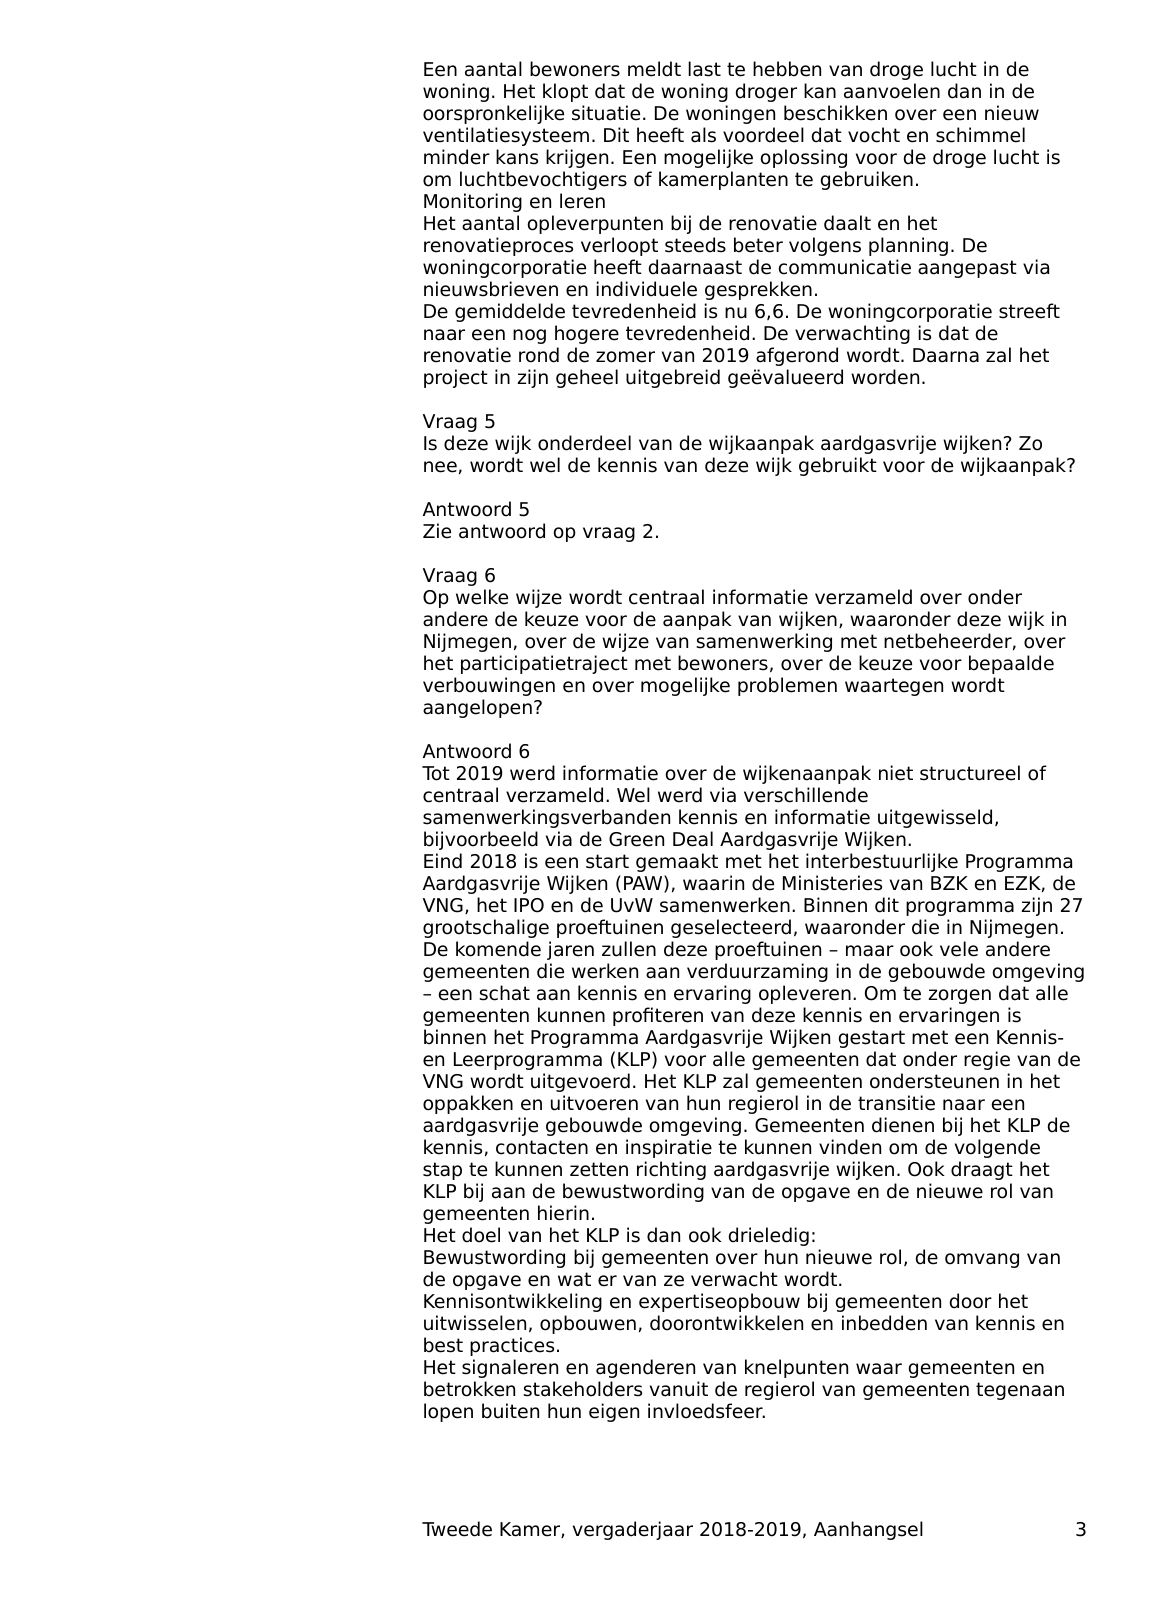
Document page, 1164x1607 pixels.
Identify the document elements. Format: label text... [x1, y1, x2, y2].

text Een aantal bewoners meldt last te hebben van droge lucht in de woning. Het klopt dat de woning droger kan aanvoelen dan in de oorspronkelijke situatie. De woningen beschikken over een nieuw ventilatiesysteem. Dit heeft als voordeel dat vocht en schimmel minder kans krijgen. Een mogelijke oplossing voor de droge lucht is om luchtbevochtigers of kamerplanten te gebruiken. [422, 59, 1087, 191]
text Bewustwording bij gemeenten over hun nieuwe rol, de omvang van de opgave en wat er van ze verwacht wordt. [422, 1247, 1087, 1291]
text Antwoord 6 [422, 741, 1087, 763]
text Antwoord 5 [422, 499, 1087, 521]
text Op welke wijze wordt centraal informatie verzameld over onder andere de keuze voor de aanpak van wijken, waaronder deze wijk in Nijmegen, over de wijze van samenwerking met netbeheerder, over het participatietraject met bewoners, over de keuze voor bepaalde verbouwingen en over mogelijke problemen waartegen wordt aangelopen? [422, 587, 1087, 719]
text Tot 2019 werd informatie over de wijkenaanpak niet structureel of centraal verzameld. Wel werd via verschillende samenwerkingsverbanden kennis en informatie uitgewisseld, bijvoorbeeld via de Green Deal Aardgasvrije Wijken. [422, 763, 1087, 851]
text Het doel van het KLP is dan ook drieledig: [422, 1225, 1087, 1247]
text De komende jaren zullen deze proeftuinen – maar ook vele andere gemeenten die werken aan verduurzaming in de gebouwde omgeving – een schat aan kennis en ervaring opleveren. Om te zorgen dat alle gemeenten kunnen profiteren van deze kennis en ervaringen is binnen het Programma Aardgasvrije Wijken gestart met een Kennis- en Leerprogramma (KLP) voor alle gemeenten dat onder regie van de VNG wordt uitgevoerd. Het KLP zal gemeenten ondersteunen in het oppakken en uitvoeren van hun regierol in de transitie naar een aardgasvrije gebouwde omgeving. Gemeenten dienen bij het KLP de kennis, contacten en inspiratie te kunnen vinden om de volgende stap te kunnen zetten richting aardgasvrije wijken. Ook draagt het KLP bij aan de bewustwording van de opgave en de nieuwe rol van gemeenten hierin. [422, 939, 1087, 1225]
text De gemiddelde tevredenheid is nu 6,6. De woningcorporatie streeft naar een nog hogere tevredenheid. De verwachting is dat de renovatie rond de zomer van 2019 afgerond wordt. Daarna zal het project in zijn geheel uitgebreid geëvalueerd worden. [422, 301, 1087, 389]
text Kennisontwikkeling en expertiseopbouw bij gemeenten door het uitwisselen, opbouwen, doorontwikkelen en inbedden van kennis en best practices. [422, 1291, 1087, 1357]
text Monitoring en leren [422, 191, 1087, 213]
text Is deze wijk onderdeel van de wijkaanpak aardgasvrije wijken? Zo nee, wordt wel de kennis van deze wijk gebruikt voor de wijkaanpak? [422, 433, 1087, 477]
text Vraag 6 [422, 565, 1087, 587]
text Zie antwoord op vraag 2. [422, 521, 1087, 543]
text Het signaleren en agenderen van knelpunten waar gemeenten en betrokken stakeholders vanuit de regierol van gemeenten tegenaan lopen buiten hun eigen invloedsfeer. [422, 1357, 1087, 1423]
text Eind 2018 is een start gemaakt met het interbestuurlijke Programma Aardgasvrije Wijken (PAW), waarin de Ministeries van BZK en EZK, de VNG, het IPO en de UvW samenwerken. Binnen dit programma zijn 27 grootschalige proeftuinen geselecteerd, waaronder die in Nijmegen. [422, 851, 1087, 939]
text Vraag 5 [422, 411, 1087, 433]
text Het aantal opleverpunten bij de renovatie daalt en het renovatieproces verloopt steeds beter volgens planning. De woningcorporatie heeft daarnaast de communicatie aangepast via nieuwsbrieven en individuele gesprekken. [422, 213, 1087, 301]
